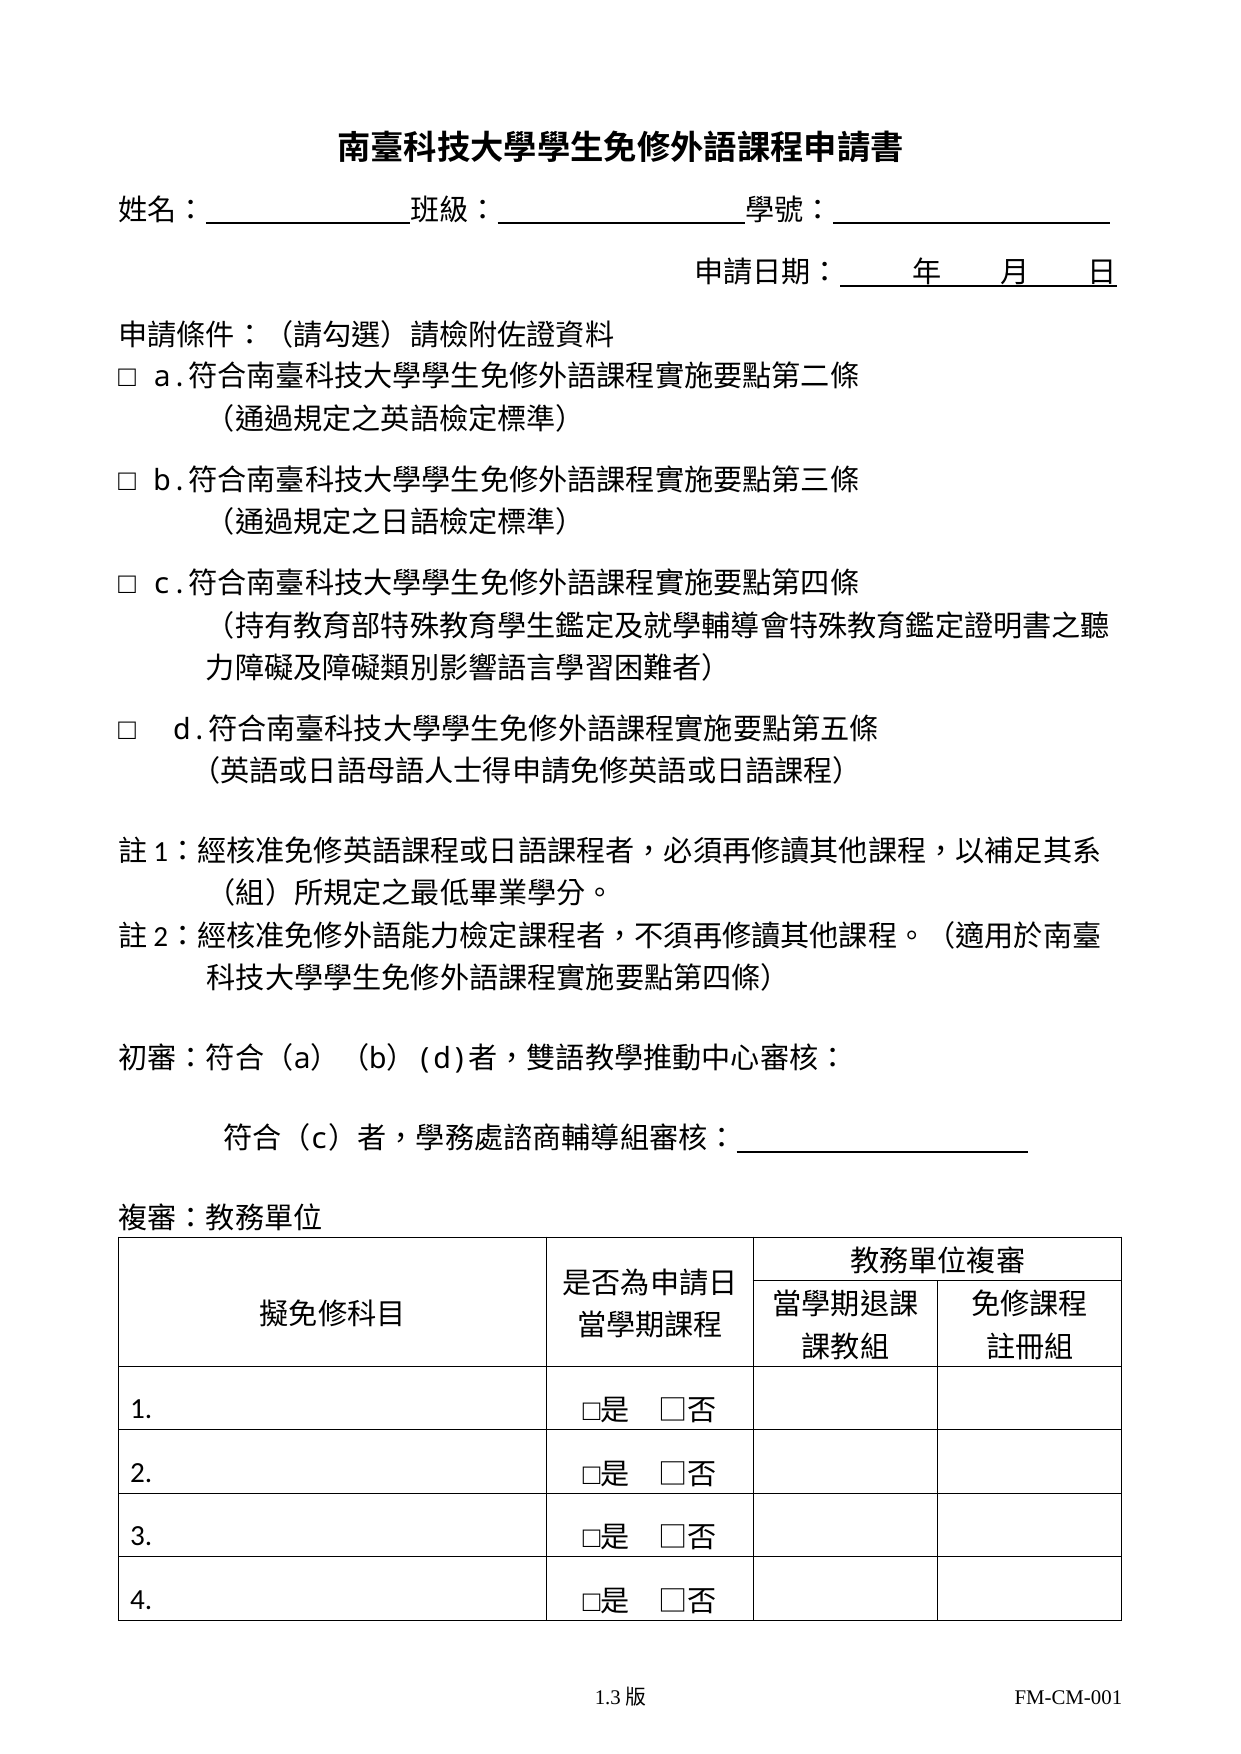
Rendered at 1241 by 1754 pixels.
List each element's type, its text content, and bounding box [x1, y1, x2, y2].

text 南臺科技大學學生免修外語課程申請書 [118, 103, 1122, 166]
table_cell □是 □否 [547, 1557, 753, 1620]
text □ c.符合南臺科技大學學生免修外語課程實施要點第四條 [118, 560, 1122, 602]
table_cell 2. [119, 1430, 546, 1493]
table_cell □是 □否 [547, 1367, 753, 1429]
table_cell [938, 1557, 1121, 1620]
table_cell 4. [119, 1557, 546, 1620]
table_cell [938, 1367, 1121, 1429]
text 註2：經核准免修外語能力檢定課程者，不須再修讀其他課程。（適用於南臺科技大學學生免修外語課程實施要點第四條） [118, 912, 1122, 997]
table_cell □是 □否 [547, 1430, 753, 1493]
table_cell [754, 1494, 937, 1556]
table_cell 1. [119, 1367, 546, 1429]
text （通過規定之日語檢定標準） [206, 499, 1122, 541]
table_cell [938, 1494, 1121, 1556]
text 姓名： 班級： 學號： [118, 166, 1122, 228]
table_cell □是 □否 [547, 1494, 753, 1556]
table_header 教務單位複審 [754, 1238, 1121, 1280]
text 申請日期： 年 月 日 [694, 228, 1122, 291]
text 複審：教務單位 [118, 1194, 1108, 1237]
table_header 是否為申請日 當學期課程 [547, 1238, 753, 1366]
text （持有教育部特殊教育學生鑑定及就學輔導會特殊教育鑑定證明書之聽力障礙及障礙類別影響語言學習困難者） [206, 602, 1122, 687]
text □ b.符合南臺科技大學學生免修外語課程實施要點第三條 [118, 456, 1122, 499]
text □ a.符合南臺科技大學學生免修外語課程實施要點第二條 [118, 353, 1122, 395]
text 申請條件：（請勾選）請檢附佐證資料 [118, 291, 1122, 353]
text （通過規定之英語檢定標準） [206, 395, 1122, 438]
table_cell 免修課程 註冊組 [938, 1281, 1121, 1366]
table_cell 當學期退課 課教組 [754, 1281, 937, 1366]
text （英語或日語母語人士得申請免修英語或日語課程） [118, 748, 1109, 790]
table_cell [938, 1430, 1121, 1493]
text 註1：經核准免修英語課程或日語課程者，必須再修讀其他課程，以補足其系（組）所規定之最低畢業學分。 [118, 828, 1122, 912]
list d.符合南臺科技大學學生免修外語課程實施要點第五條 [118, 706, 1122, 748]
table_cell 3. [119, 1494, 546, 1556]
text 初審：符合（a）（b）(d)者，雙語教學推動中心審核： [118, 1034, 1122, 1077]
text 符合（c）者，學務處諮商輔導組審核： [118, 1114, 1122, 1157]
table_cell [754, 1557, 937, 1620]
table_cell [754, 1430, 937, 1493]
table_cell [754, 1367, 937, 1429]
table_header 擬免修科目 [119, 1238, 546, 1366]
